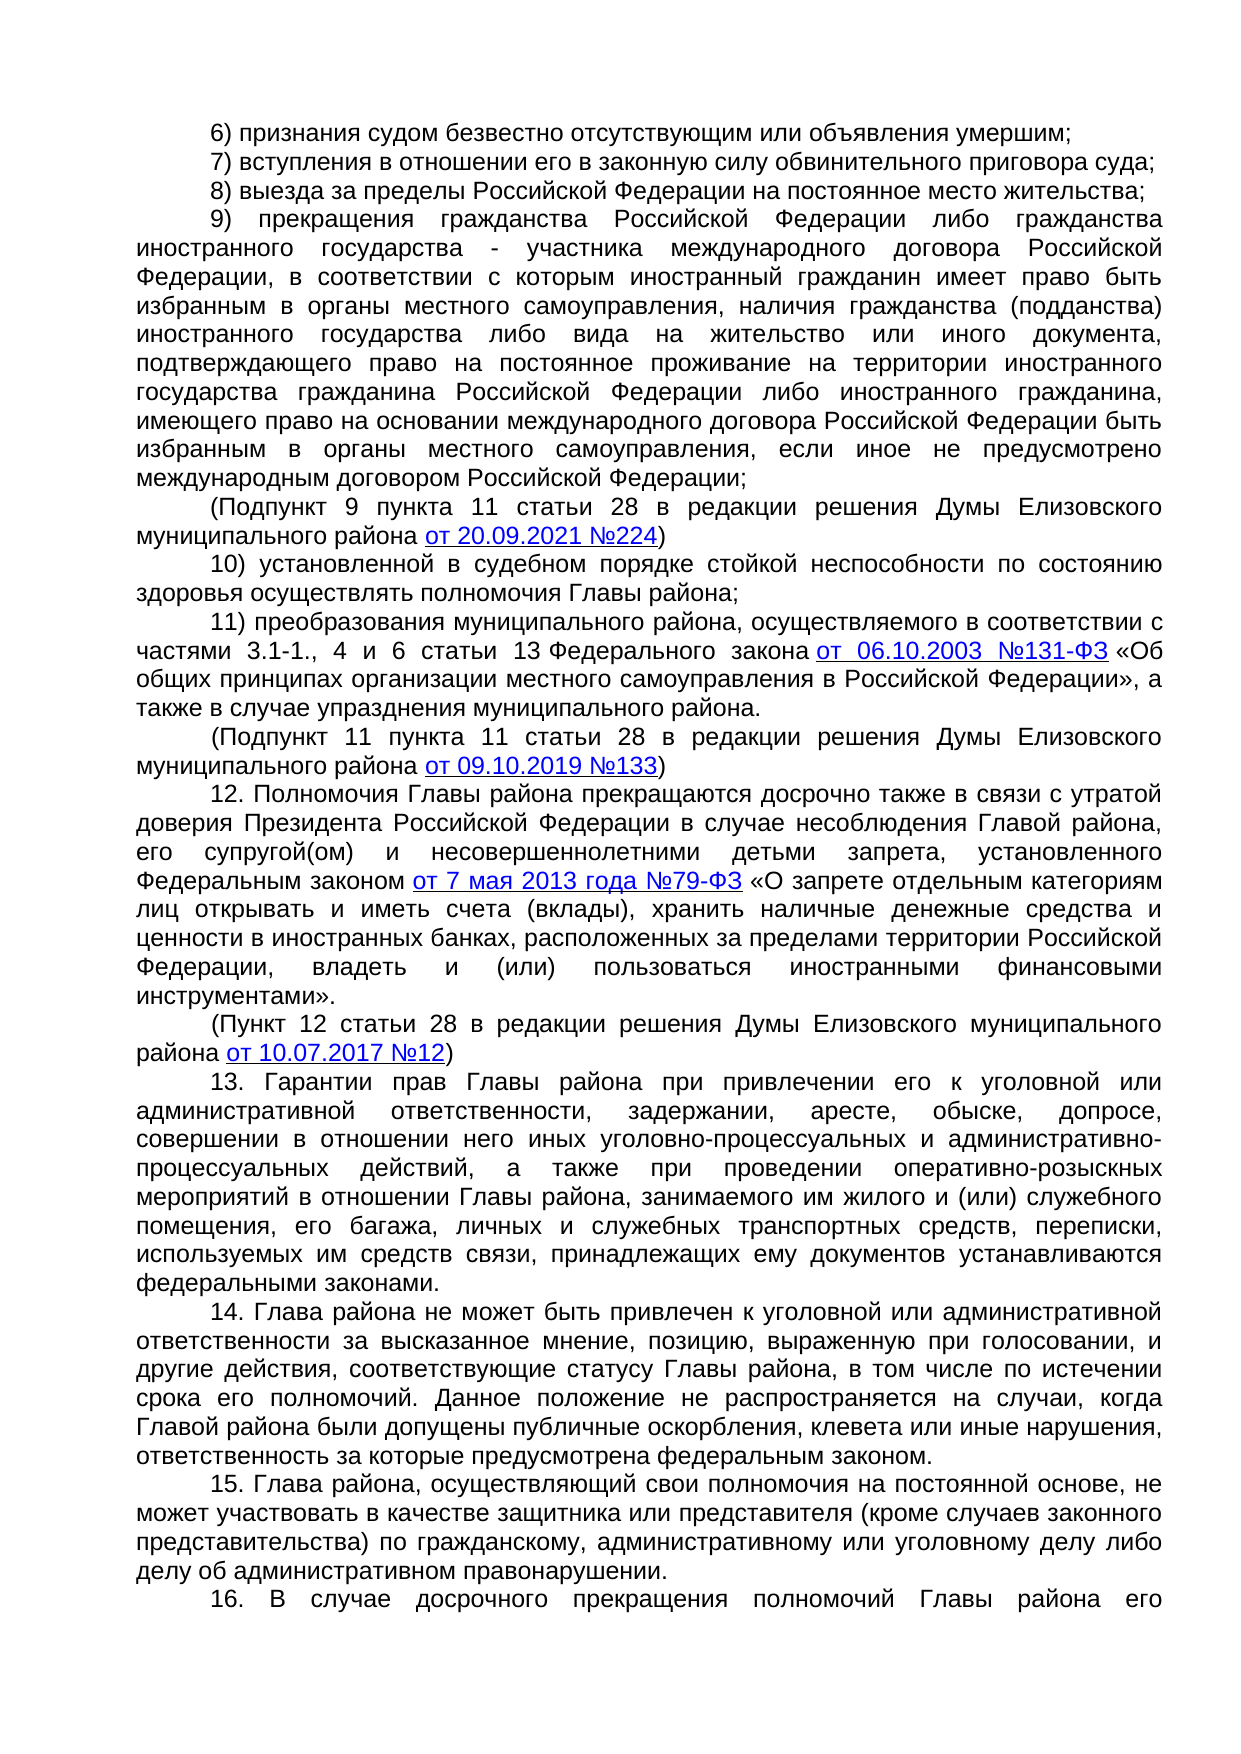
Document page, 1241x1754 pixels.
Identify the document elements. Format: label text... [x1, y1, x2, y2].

text 9) прекращения гражданства Российской Федерации либо гражданства иностранного государства - участника международного договора Российской Федерации, в соответствии с которым иностранный гражданин имеет право быть избранным в органы местного самоуправления, наличия гражданства (подданства) иностранного государства либо вида на жительство или иного документа, подтверждающего право на постоянное проживание на территории иностранного государства гражданина Российской Федерации либо иностранного гражданина, имеющего право на основании международного договора Российской Федерации быть избранным в органы местного самоуправления, если иное не предусмотрено международным договором Российской Федерации; [136, 204, 1163, 492]
text 12. Полномочия Главы района прекращаются досрочно также в связи с утратой доверия Президента Российской Федерации в случае несоблюдения Главой района, его супругой(ом) и несовершеннолетними детьми запрета, установленного Федеральным законом от 7 мая 2013 года №79-ФЗ «О запрете отдельным категориям лиц открывать и иметь счета (вклады), хранить наличные денежные средства и ценности в иностранных банках, расположенных за пределами территории Российской Федерации, владеть и (или) пользоваться иностранными финансовыми инструментами». [136, 779, 1163, 1009]
text 8) выезда за пределы Российской Федерации на постоянное место жительства; [136, 176, 1163, 204]
text (Подпункт 9 пункта 11 статьи 28 в редакции решения Думы Елизовского муниципального района от 20.09.2021 №224) [136, 492, 1163, 549]
text 10) установленной в судебном порядке стойкой неспособности по состоянию здоровья осуществлять полномочия Главы района; [136, 549, 1163, 607]
text 13. Гарантии прав Главы района при привлечении его к уголовной или административной ответственности, задержании, аресте, обыске, допросе, совершении в отношении него иных уголовно-процессуальных и административно-процессуальных действий, а также при проведении оперативно-розыскных мероприятий в отношении Главы района, занимаемого им жилого и (или) служебного помещения, его багажа, личных и служебных транспортных средств, переписки, используемых им средств связи, принадлежащих ему документов устанавливаются федеральными законами. [136, 1067, 1163, 1297]
text 11) преобразования муниципального района, осуществляемого в соответствии с частями 3.1-1., 4 и 6 статьи 13 Федерального закона от 06.10.2003 №131-ФЗ «Об общих принципах организации местного самоуправления в Российской Федерации», а также в случае упразднения муниципального района. [136, 607, 1163, 722]
text (Подпункт 11 пункта 11 статьи 28 в редакции решения Думы Елизовского муниципального района от 09.10.2019 №133) [136, 722, 1163, 779]
text 14. Глава района не может быть привлечен к уголовной или административной ответственности за высказанное мнение, позицию, выраженную при голосовании, и другие действия, соответствующие статусу Главы района, в том числе по истечении срока его полномочий. Данное положение не распространяется на случаи, когда Главой района были допущены публичные оскорбления, клевета или иные нарушения, ответственность за которые предусмотрена федеральным законом. [136, 1297, 1163, 1469]
text 16. В случае досрочного прекращения полномочий Главы района его [136, 1584, 1163, 1613]
text (Пункт 12 статьи 28 в редакции решения Думы Елизовского муниципального района от 10.07.2017 №12) [136, 1009, 1163, 1067]
text 6) признания судом безвестно отсутствующим или объявления умершим; [136, 118, 1163, 147]
text 15. Глава района, осуществляющий свои полномочия на постоянной основе, не может участвовать в качестве защитника или представителя (кроме случаев законного представительства) по гражданскому, административному или уголовному делу либо делу об административном правонарушении. [136, 1469, 1163, 1584]
text 7) вступления в отношении его в законную силу обвинительного приговора суда; [136, 147, 1163, 176]
